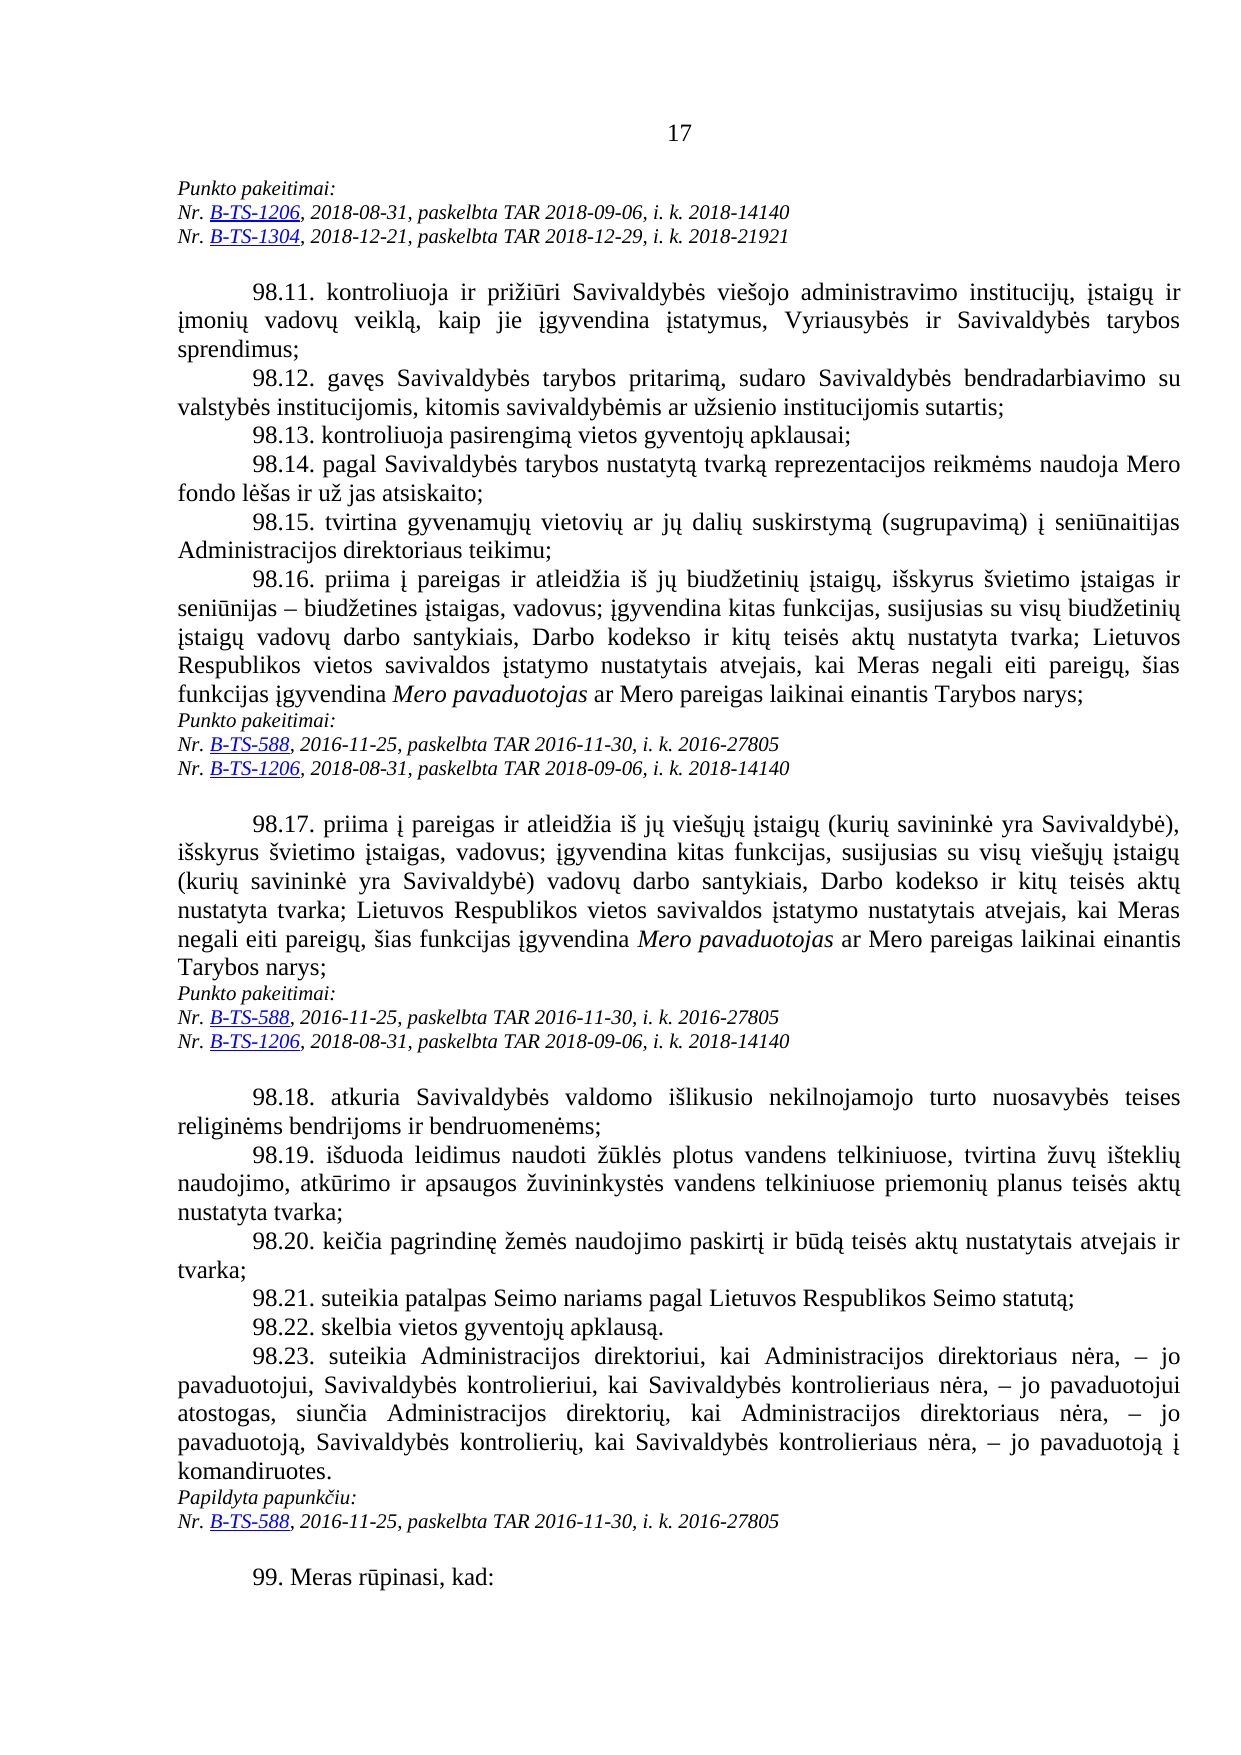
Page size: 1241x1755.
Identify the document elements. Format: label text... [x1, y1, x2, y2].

text 98.12. gavęs Savivaldybės tarybos pritarimą, sudaro Savivaldybės bendradarbiavimo su valstybės institucijomis, kitomis savivaldybėmis ar užsienio institucijomis sutartis; [177, 363, 1181, 420]
text Nr. B-TS-588, 2016-11-25, paskelbta TAR 2016-11-30, i. k. 2016-27805 [177, 732, 1181, 756]
text Punkto pakeitimai: [177, 708, 1181, 732]
text Nr. B-TS-1206, 2018-08-31, paskelbta TAR 2018-09-06, i. k. 2018-14140 [177, 756, 1181, 780]
text Nr. B-TS-588, 2016-11-25, paskelbta TAR 2016-11-30, i. k. 2016-27805 [177, 1509, 1181, 1533]
text Nr. B-TS-588, 2016-11-25, paskelbta TAR 2016-11-30, i. k. 2016-27805 [177, 1005, 1181, 1029]
text 99. Meras rūpinasi, kad: [177, 1562, 1181, 1590]
text Punkto pakeitimai: [177, 981, 1181, 1005]
text 98.17. priima į pareigas ir atleidžia iš jų viešųjų įstaigų (kurių savininkė yra Savivaldybė), išskyrus švietimo įstaigas, vadovus; įgyvendina kitas funkcijas, susijusias su visų viešųjų įstaigų (kurių savininkė yra Savivaldybė) vadovų darbo santykiais, Darbo kodekso ir kitų teisės aktų nustatyta tvarka; Lietuvos Respublikos vietos savivaldos įstatymo nustatytais atvejais, kai Meras negali eiti pareigų, šias funkcijas įgyvendina Mero pavaduotojas ar Mero pareigas laikinai einantis Tarybos narys; [177, 809, 1181, 981]
text 98.14. pagal Savivaldybės tarybos nustatytą tvarką reprezentacijos reikmėms naudoja Mero fondo lėšas ir už jas atsiskaito; [177, 449, 1181, 507]
text 98.20. keičia pagrindinę žemės naudojimo paskirtį ir būdą teisės aktų nustatytais atvejais ir tvarka; [177, 1226, 1181, 1283]
text 98.16. priima į pareigas ir atleidžia iš jų biudžetinių įstaigų, išskyrus švietimo įstaigas ir seniūnijas – biudžetines įstaigas, vadovus; įgyvendina kitas funkcijas, susijusias su visų biudžetinių įstaigų vadovų darbo santykiais, Darbo kodekso ir kitų teisės aktų nustatyta tvarka; Lietuvos Respublikos vietos savivaldos įstatymo nustatytais atvejais, kai Meras negali eiti pareigų, šias funkcijas įgyvendina Mero pavaduotojas ar Mero pareigas laikinai einantis Tarybos narys; [177, 564, 1181, 708]
text 98.15. tvirtina gyvenamųjų vietovių ar jų dalių suskirstymą (sugrupavimą) į seniūnaitijas Administracijos direktoriaus teikimu; [177, 507, 1181, 564]
text Punkto pakeitimai: [177, 176, 1181, 200]
text Papildyta papunkčiu: [177, 1485, 1181, 1509]
text 98.22. skelbia vietos gyventojų apklausą. [177, 1312, 1181, 1341]
text Nr. B-TS-1206, 2018-08-31, paskelbta TAR 2018-09-06, i. k. 2018-14140 [177, 200, 1181, 224]
text 98.13. kontroliuoja pasirengimą vietos gyventojų apklausai; [177, 420, 1181, 449]
text 98.19. išduoda leidimus naudoti žūklės plotus vandens telkiniuose, tvirtina žuvų išteklių naudojimo, atkūrimo ir apsaugos žuvininkystės vandens telkiniuose priemonių planus teisės aktų nustatyta tvarka; [177, 1140, 1181, 1226]
text 98.21. suteikia patalpas Seimo nariams pagal Lietuvos Respublikos Seimo statutą; [177, 1283, 1181, 1312]
text Nr. B-TS-1304, 2018-12-21, paskelbta TAR 2018-12-29, i. k. 2018-21921 [177, 224, 1181, 248]
text 98.23. suteikia Administracijos direktoriui, kai Administracijos direktoriaus nėra, – jo pavaduotojui, Savivaldybės kontrolieriui, kai Savivaldybės kontrolieriaus nėra, – jo pavaduotojui atostogas, siunčia Administracijos direktorių, kai Administracijos direktoriaus nėra, – jo pavaduotoją, Savivaldybės kontrolierių, kai Savivaldybės kontrolieriaus nėra, – jo pavaduotoją į komandiruotes. [177, 1341, 1181, 1485]
text 98.11. kontroliuoja ir prižiūri Savivaldybės viešojo administravimo institucijų, įstaigų ir įmonių vadovų veiklą, kaip jie įgyvendina įstatymus, Vyriausybės ir Savivaldybės tarybos sprendimus; [177, 277, 1181, 363]
text Nr. B-TS-1206, 2018-08-31, paskelbta TAR 2018-09-06, i. k. 2018-14140 [177, 1029, 1181, 1053]
text 98.18. atkuria Savivaldybės valdomo išlikusio nekilnojamojo turto nuosavybės teises religinėms bendrijoms ir bendruomenėms; [177, 1082, 1181, 1140]
